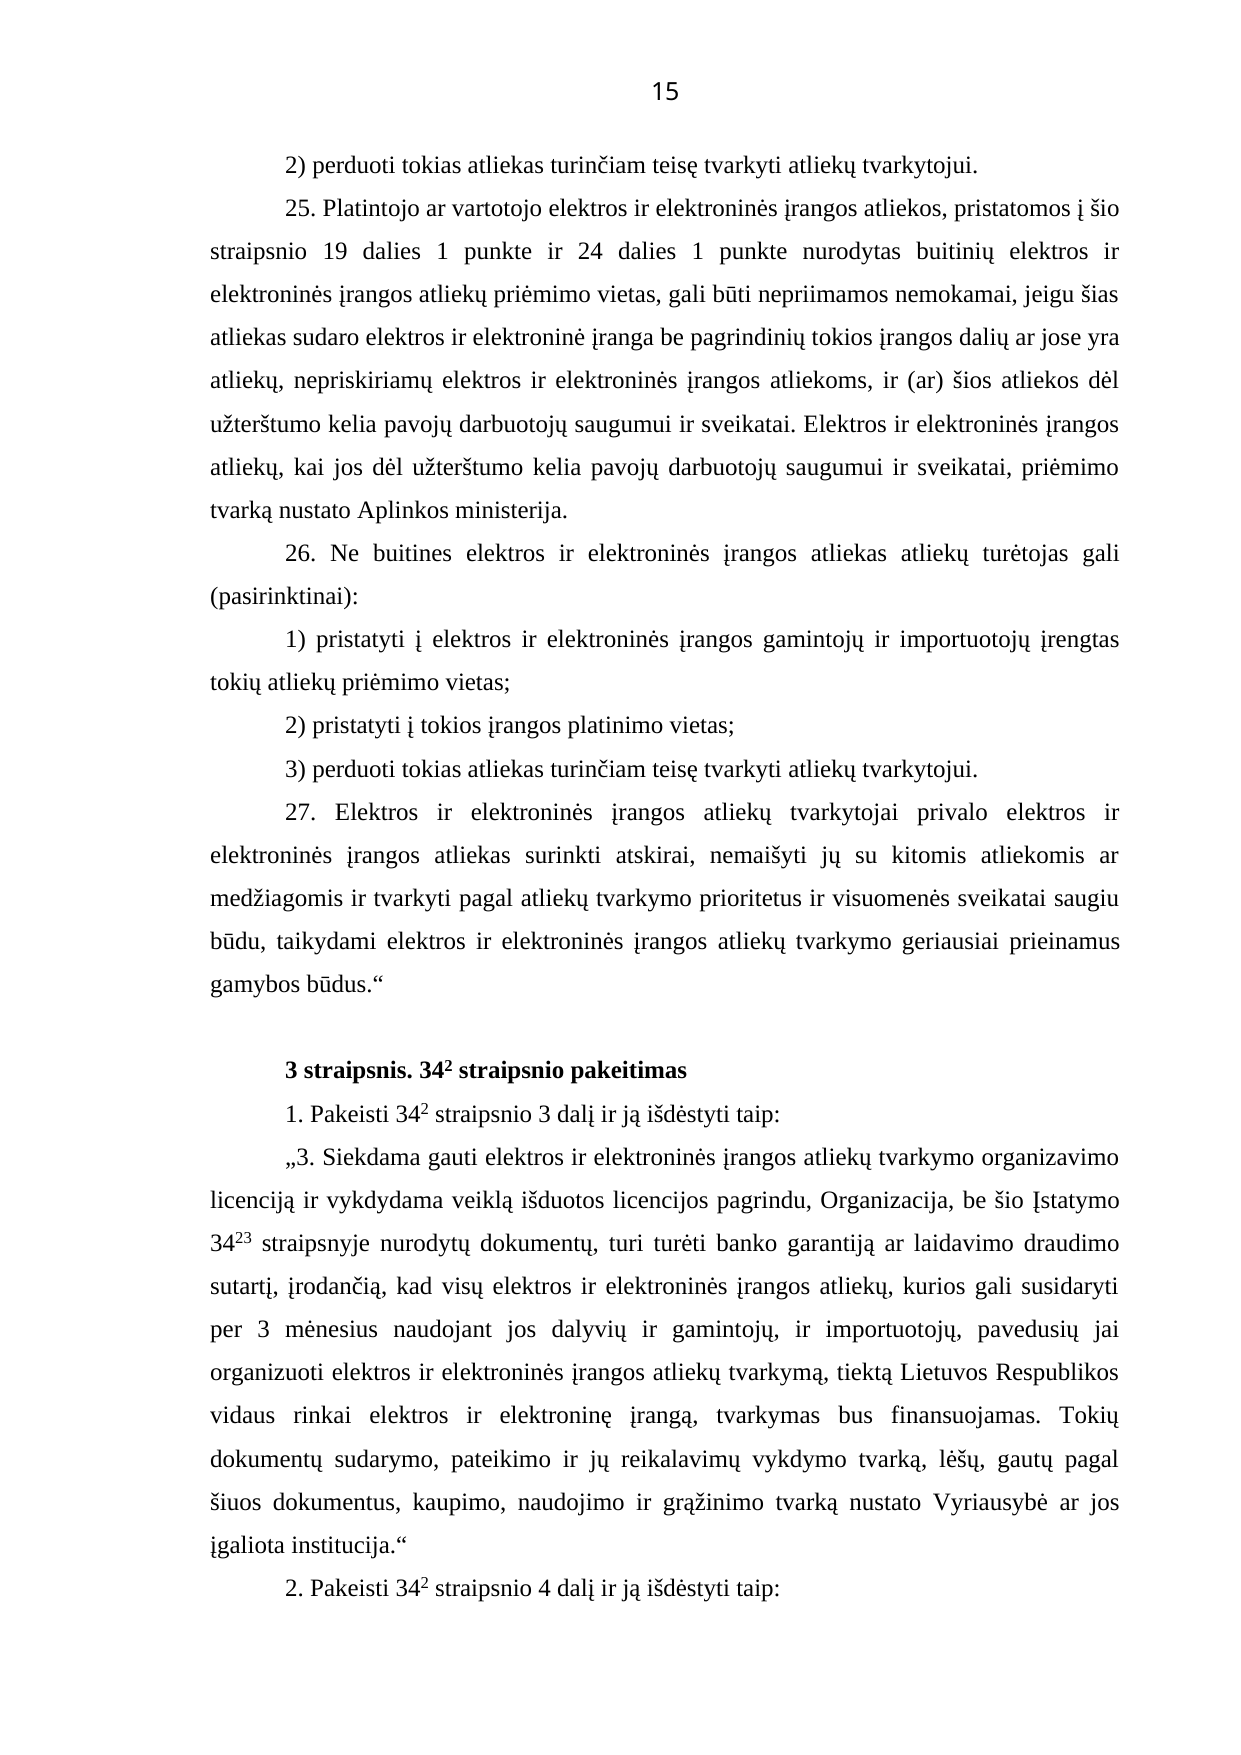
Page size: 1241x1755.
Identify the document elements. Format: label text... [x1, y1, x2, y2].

text 2) pristatyti į tokios įrangos platinimo vietas; [210, 711, 1120, 739]
text 25. Platintojo ar vartotojo elektros ir elektroninės įrangos atliekos, pristatomos į šio straipsnio 19 dalies 1 punkte ir 24 dalies 1 punkte nurodytas buitinių elektros ir elektroninės įrangos atliekų priėmimo vietas, gali būti nepriimamos nemokamai, jeigu šias atliekas sudaro elektros ir elektroninė įranga be pagrindinių tokios įrangos dalių ar jose yra atliekų, nepriskiriamų elektros ir elektroninės įrangos atliekoms, ir (ar) šios atliekos dėl užterštumo kelia pavojų darbuotojų saugumui ir sveikatai. Elektros ir elektroninės įrangos atliekų, kai jos dėl užterštumo kelia pavojų darbuotojų saugumui ir sveikatai, priėmimo tvarką nustato Aplinkos ministerija. [210, 193, 1120, 524]
text 1) pristatyti į elektros ir elektroninės įrangos gamintojų ir importuotojų įrengtas tokių atliekų priėmimo vietas; [210, 624, 1120, 696]
text 2) perduoti tokias atliekas turinčiam teisę tvarkyti atliekų tvarkytojui. [210, 150, 1120, 179]
text 3) perduoti tokias atliekas turinčiam teisę tvarkyti atliekų tvarkytojui. [210, 754, 1120, 782]
text 2. Pakeisti 342 straipsnio 4 dalį ir ją išdėstyti taip: [210, 1573, 1120, 1602]
text 26. Ne buitines elektros ir elektroninės įrangos atliekas atliekų turėtojas gali (pasirinktinai): [210, 538, 1120, 610]
text 27. Elektros ir elektroninės įrangos atliekų tvarkytojai privalo elektros ir elektroninės įrangos atliekas surinkti atskirai, nemaišyti jų su kitomis atliekomis ar medžiagomis ir tvarkyti pagal atliekų tvarkymo prioritetus ir visuomenės sveikatai saugiu būdu, taikydami elektros ir elektroninės įrangos atliekų tvarkymo geriausiai prieinamus gamybos būdus.“ [210, 797, 1120, 998]
text „3. Siekdama gauti elektros ir elektroninės įrangos atliekų tvarkymo organizavimo licenciją ir vykdydama veiklą išduotos licencijos pagrindu, Organizacija, be šio Įstatymo 3423 straipsnyje nurodytų dokumentų, turi turėti banko garantiją ar laidavimo draudimo sutartį, įrodančią, kad visų elektros ir elektroninės įrangos atliekų, kurios gali susidaryti per 3 mėnesius naudojant jos dalyvių ir gamintojų, ir importuotojų, pavedusių jai organizuoti elektros ir elektroninės įrangos atliekų tvarkymą, tiektą Lietuvos Respublikos vidaus rinkai elektros ir elektroninę įrangą, tvarkymas bus finansuojamas. Tokių dokumentų sudarymo, pateikimo ir jų reikalavimų vykdymo tvarką, lėšų, gautų pagal šiuos dokumentus, kaupimo, naudojimo ir grąžinimo tvarką nustato Vyriausybė ar jos įgaliota institucija.“ [210, 1142, 1120, 1559]
text 1. Pakeisti 342 straipsnio 3 dalį ir ją išdėstyti taip: [210, 1099, 1120, 1127]
text 3 straipsnis. 342 straipsnio pakeitimas [210, 1056, 1120, 1084]
